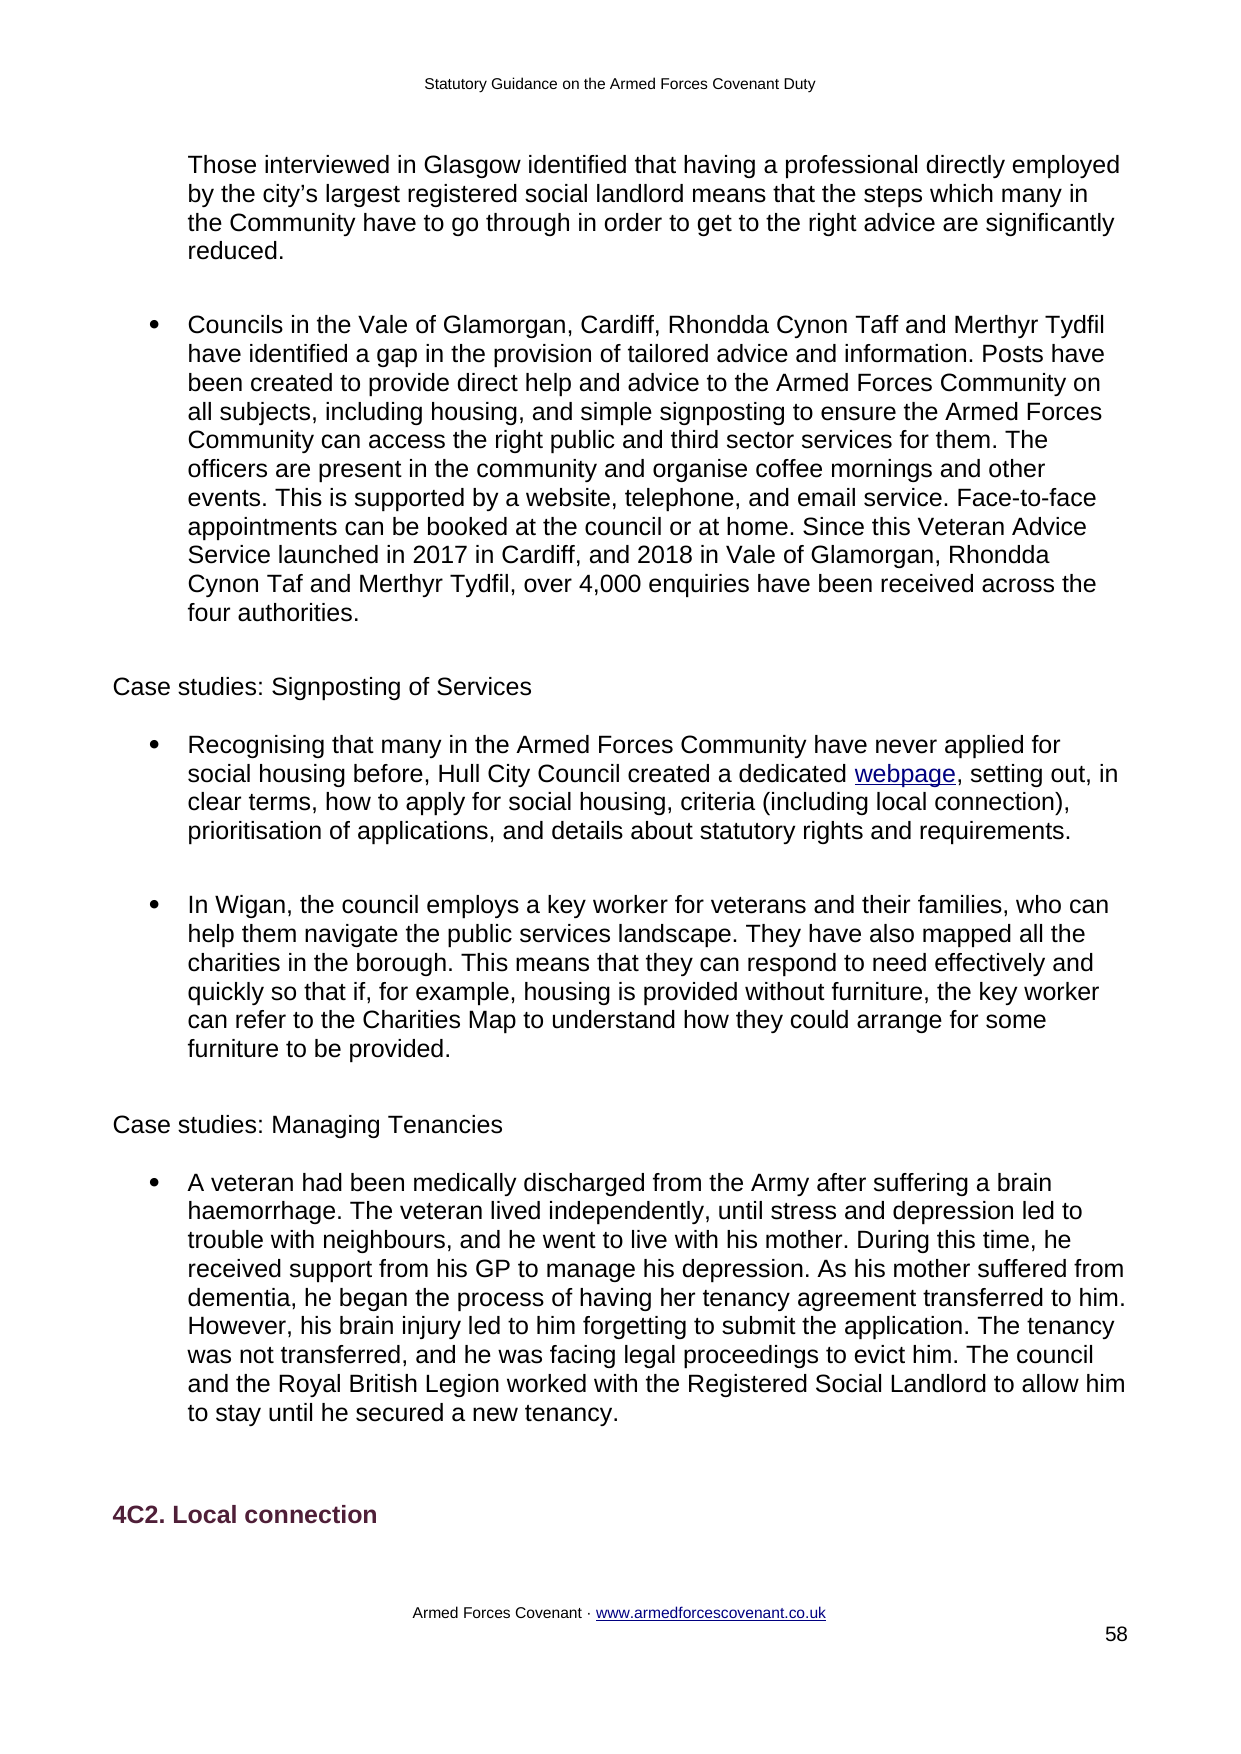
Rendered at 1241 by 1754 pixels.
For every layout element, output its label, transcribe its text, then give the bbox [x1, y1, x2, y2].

subtitle Case studies: Managing Tenancies [112, 1110, 1128, 1139]
list In Wigan, the council employs a key worker for veterans and their families, who can help them navigate the public services landscape. They have also mapped all the charities in the borough. This means that they can respond to need effectively and quickly so that if, for example, housing is provided without furniture, the key worker can refer to the Charities Map to understand how they could arrange for some furniture to be provided. [150, 890, 1128, 1063]
list Councils in the Vale of Glamorgan, Cardiff, Rhondda Cynon Taff and Merthyr Tydfil have identified a gap in the provision of tailored advice and information. Posts have been created to provide direct help and advice to the Armed Forces Community on all subjects, including housing, and simple signposting to ensure the Armed Forces Community can access the right public and third sector services for them. The officers are present in the community and organise coffee mornings and other events. This is supported by a website, telephone, and email service. Face-to-face appointments can be booked at the council or at home. Since this Veteran Advice Service launched in 2017 in Cardiff, and 2018 in Vale of Glamorgan, Rhondda Cynon Taf and Merthyr Tydfil, over 4,000 enquiries have been received across the four authorities. [150, 310, 1128, 627]
subtitle 4C2. Local connection [112, 1501, 1128, 1529]
list A veteran had been medically discharged from the Army after suffering a brain haemorrhage. The veteran lived independently, until stress and depression led to trouble with neighbours, and he went to live with his mother. During this time, he received support from his GP to manage his depression. As his mother suffered from dementia, he began the process of having her tenancy agreement transferred to him. However, his brain injury led to him forgetting to submit the application. The tenancy was not transferred, and he was facing legal proceedings to evict him. The council and the Royal British Legion worked with the Registered Social Landlord to allow him to stay until he secured a new tenancy. [150, 1167, 1128, 1426]
list Recognising that many in the Armed Forces Community have never applied for social housing before, Hull City Council created a dedicated webpage, setting out, in clear terms, how to apply for social housing, criteria (including local connection), prioritisation of applications, and details about statutory rights and requirements. [150, 730, 1128, 845]
subtitle Case studies: Signposting of Services [112, 672, 1128, 701]
list Those interviewed in Glasgow identified that having a professional directly employed by the city’s largest registered social landlord means that the steps which many in the Community have to go through in order to get to the right advice are significantly reduced. [150, 150, 1128, 265]
